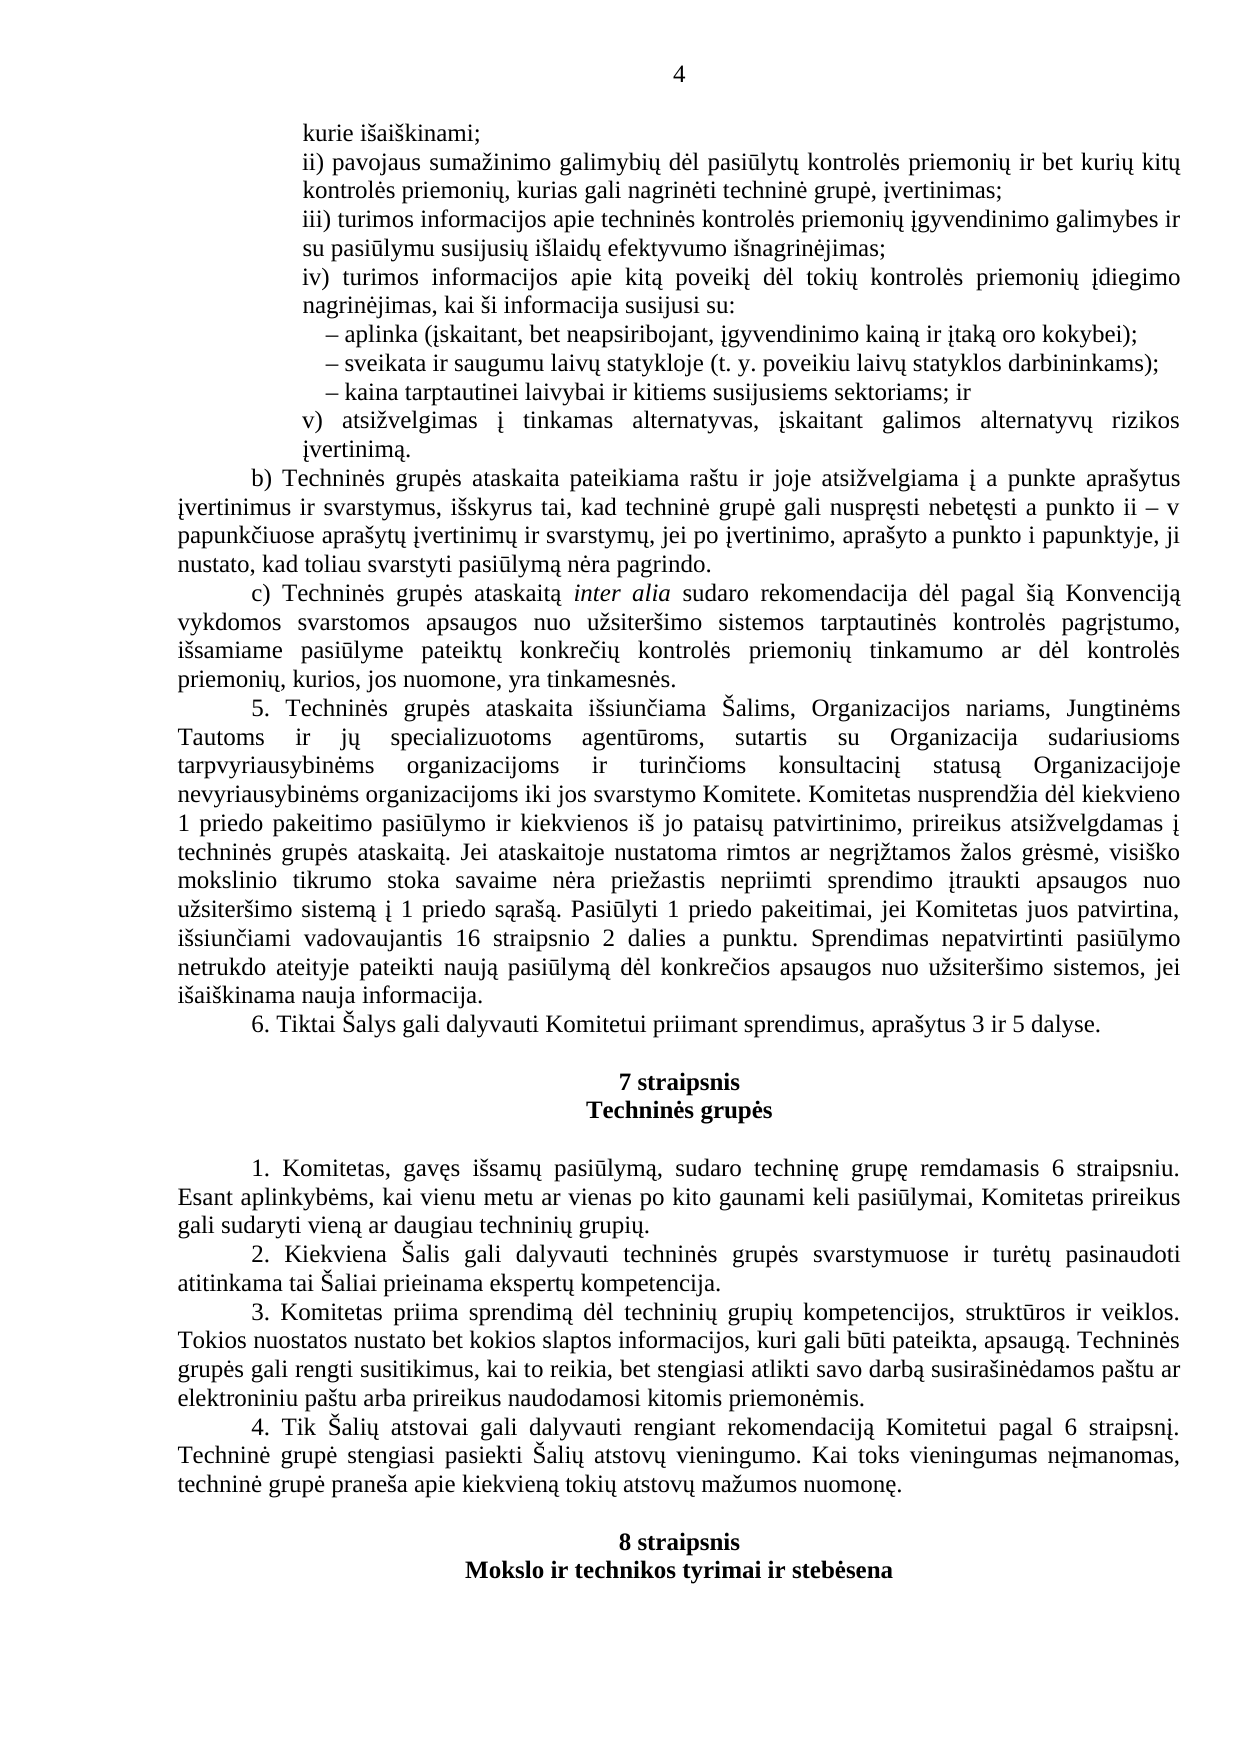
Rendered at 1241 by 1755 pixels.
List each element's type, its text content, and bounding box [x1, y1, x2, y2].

text 2. Kiekviena Šalis gali dalyvauti techninės grupės svarstymuose ir turėtų pasinaudoti atitinkama tai Šaliai prieinama ekspertų kompetencija. [177, 1239, 1181, 1297]
text 1. Komitetas, gavęs išsamų pasiūlymą, sudaro techninę grupę remdamasis 6 straipsniu. Esant aplinkybėms, kai vienu metu ar vienas po kito gaunami keli pasiūlymai, Komitetas prireikus gali sudaryti vieną ar daugiau techninių grupių. [177, 1153, 1181, 1239]
text iii) turimos informacijos apie techninės kontrolės priemonių įgyvendinimo galimybes ir su pasiūlymu susijusių išlaidų efektyvumo išnagrinėjimas; [302, 204, 1181, 262]
text b) Techninės grupės ataskaita pateikiama raštu ir joje atsižvelgiama į a punkte aprašytus įvertinimus ir svarstymus, išskyrus tai, kad techninė grupė gali nuspręsti nebetęsti a punkto ii – v papunkčiuose aprašytų įvertinimų ir svarstymų, jei po įvertinimo, aprašyto a punkto i papunktyje, ji nustato, kad toliau svarstyti pasiūlymą nėra pagrindo. [177, 463, 1181, 578]
text – kaina tarptautinei laivybai ir kitiems susijusiems sektoriams; ir [326, 377, 1181, 406]
text 6. Tiktai Šalys gali dalyvauti Komitetui priimant sprendimus, aprašytus 3 ir 5 dalyse. [177, 1009, 1181, 1038]
text – aplinka (įskaitant, bet neapsiribojant, įgyvendinimo kainą ir įtaką oro kokybei); [326, 319, 1181, 348]
text v) atsižvelgimas į tinkamas alternatyvas, įskaitant galimos alternatyvų rizikos įvertinimą. [302, 406, 1181, 463]
text 8 straipsnis [177, 1527, 1181, 1556]
text – sveikata ir saugumu laivų statykloje (t. y. poveikiu laivų statyklos darbininkams); [326, 348, 1181, 377]
text 4. Tik Šalių atstovai gali dalyvauti rengiant rekomendaciją Komitetui pagal 6 straipsnį. Techninė grupė stengiasi pasiekti Šalių atstovų vieningumo. Kai toks vieningumas neįmanomas, techninė grupė praneša apie kiekvieną tokių atstovų mažumos nuomonę. [177, 1412, 1181, 1498]
text kurie išaiškinami; [302, 118, 1181, 147]
text c) Techninės grupės ataskaitą inter alia sudaro rekomendacija dėl pagal šią Konvenciją vykdomos svarstomos apsaugos nuo užsiteršimo sistemos tarptautinės kontrolės pagrįstumo, išsamiame pasiūlyme pateiktų konkrečių kontrolės priemonių tinkamumo ar dėl kontrolės priemonių, kurios, jos nuomone, yra tinkamesnės. [177, 578, 1181, 693]
text Mokslo ir technikos tyrimai ir stebėsena [177, 1556, 1181, 1584]
text ii) pavojaus sumažinimo galimybių dėl pasiūlytų kontrolės priemonių ir bet kurių kitų kontrolės priemonių, kurias gali nagrinėti techninė grupė, įvertinimas; [302, 147, 1181, 204]
text Techninės grupės [177, 1096, 1181, 1124]
text 7 straipsnis [177, 1067, 1181, 1096]
text 5. Techninės grupės ataskaita išsiunčiama Šalims, Organizacijos nariams, Jungtinėms Tautoms ir jų specializuotoms agentūroms, sutartis su Organizacija sudariusioms tarpvyriausybinėms organizacijoms ir turinčioms konsultacinį statusą Organizacijoje nevyriausybinėms organizacijoms iki jos svarstymo Komitete. Komitetas nusprendžia dėl kiekvieno 1 priedo pakeitimo pasiūlymo ir kiekvienos iš jo pataisų patvirtinimo, prireikus atsižvelgdamas į techninės grupės ataskaitą. Jei ataskaitoje nustatoma rimtos ar negrįžtamos žalos grėsmė, visiško mokslinio tikrumo stoka savaime nėra priežastis nepriimti sprendimo įtraukti apsaugos nuo užsiteršimo sistemą į 1 priedo sąrašą. Pasiūlyti 1 priedo pakeitimai, jei Komitetas juos patvirtina, išsiunčiami vadovaujantis 16 straipsnio 2 dalies a punktu. Sprendimas nepatvirtinti pasiūlymo netrukdo ateityje pateikti naują pasiūlymą dėl konkrečios apsaugos nuo užsiteršimo sistemos, jei išaiškinama nauja informacija. [177, 693, 1181, 1009]
text 3. Komitetas priima sprendimą dėl techninių grupių kompetencijos, struktūros ir veiklos. Tokios nuostatos nustato bet kokios slaptos informacijos, kuri gali būti pateikta, apsaugą. Techninės grupės gali rengti susitikimus, kai to reikia, bet stengiasi atlikti savo darbą susirašinėdamos paštu ar elektroniniu paštu arba prireikus naudodamosi kitomis priemonėmis. [177, 1297, 1181, 1412]
text iv) turimos informacijos apie kitą poveikį dėl tokių kontrolės priemonių įdiegimo nagrinėjimas, kai ši informacija susijusi su: [302, 262, 1181, 319]
